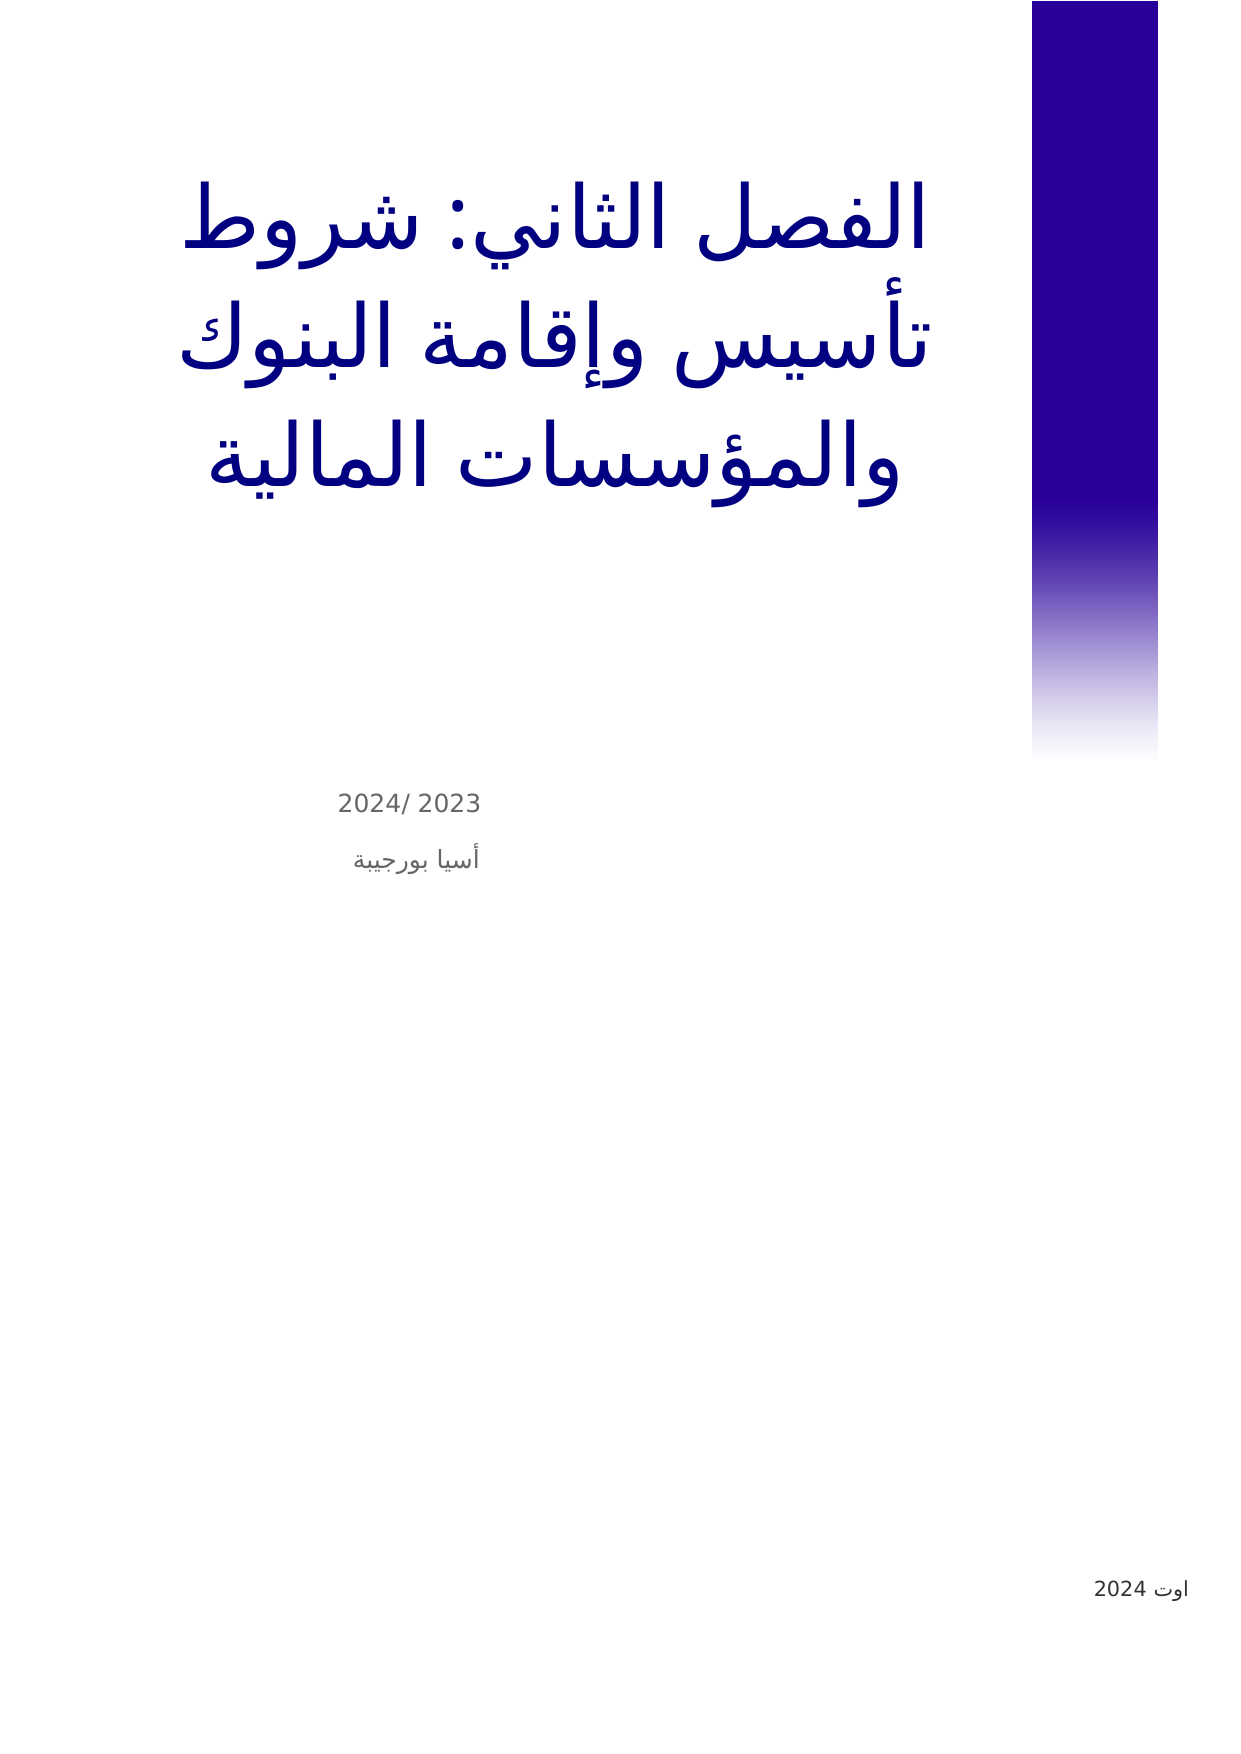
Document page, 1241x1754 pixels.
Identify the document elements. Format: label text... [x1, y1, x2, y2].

title الفصل الثاني: شروط تأسيس وإقامة البنوك والمؤسسات المالية [117, 155, 992, 512]
text اوت 2024 [893, 1577, 1189, 1601]
text 2023 /2024 [186, 789, 481, 819]
picture [1032, 1, 1158, 760]
text أسيا بورجيبة [184, 846, 479, 875]
